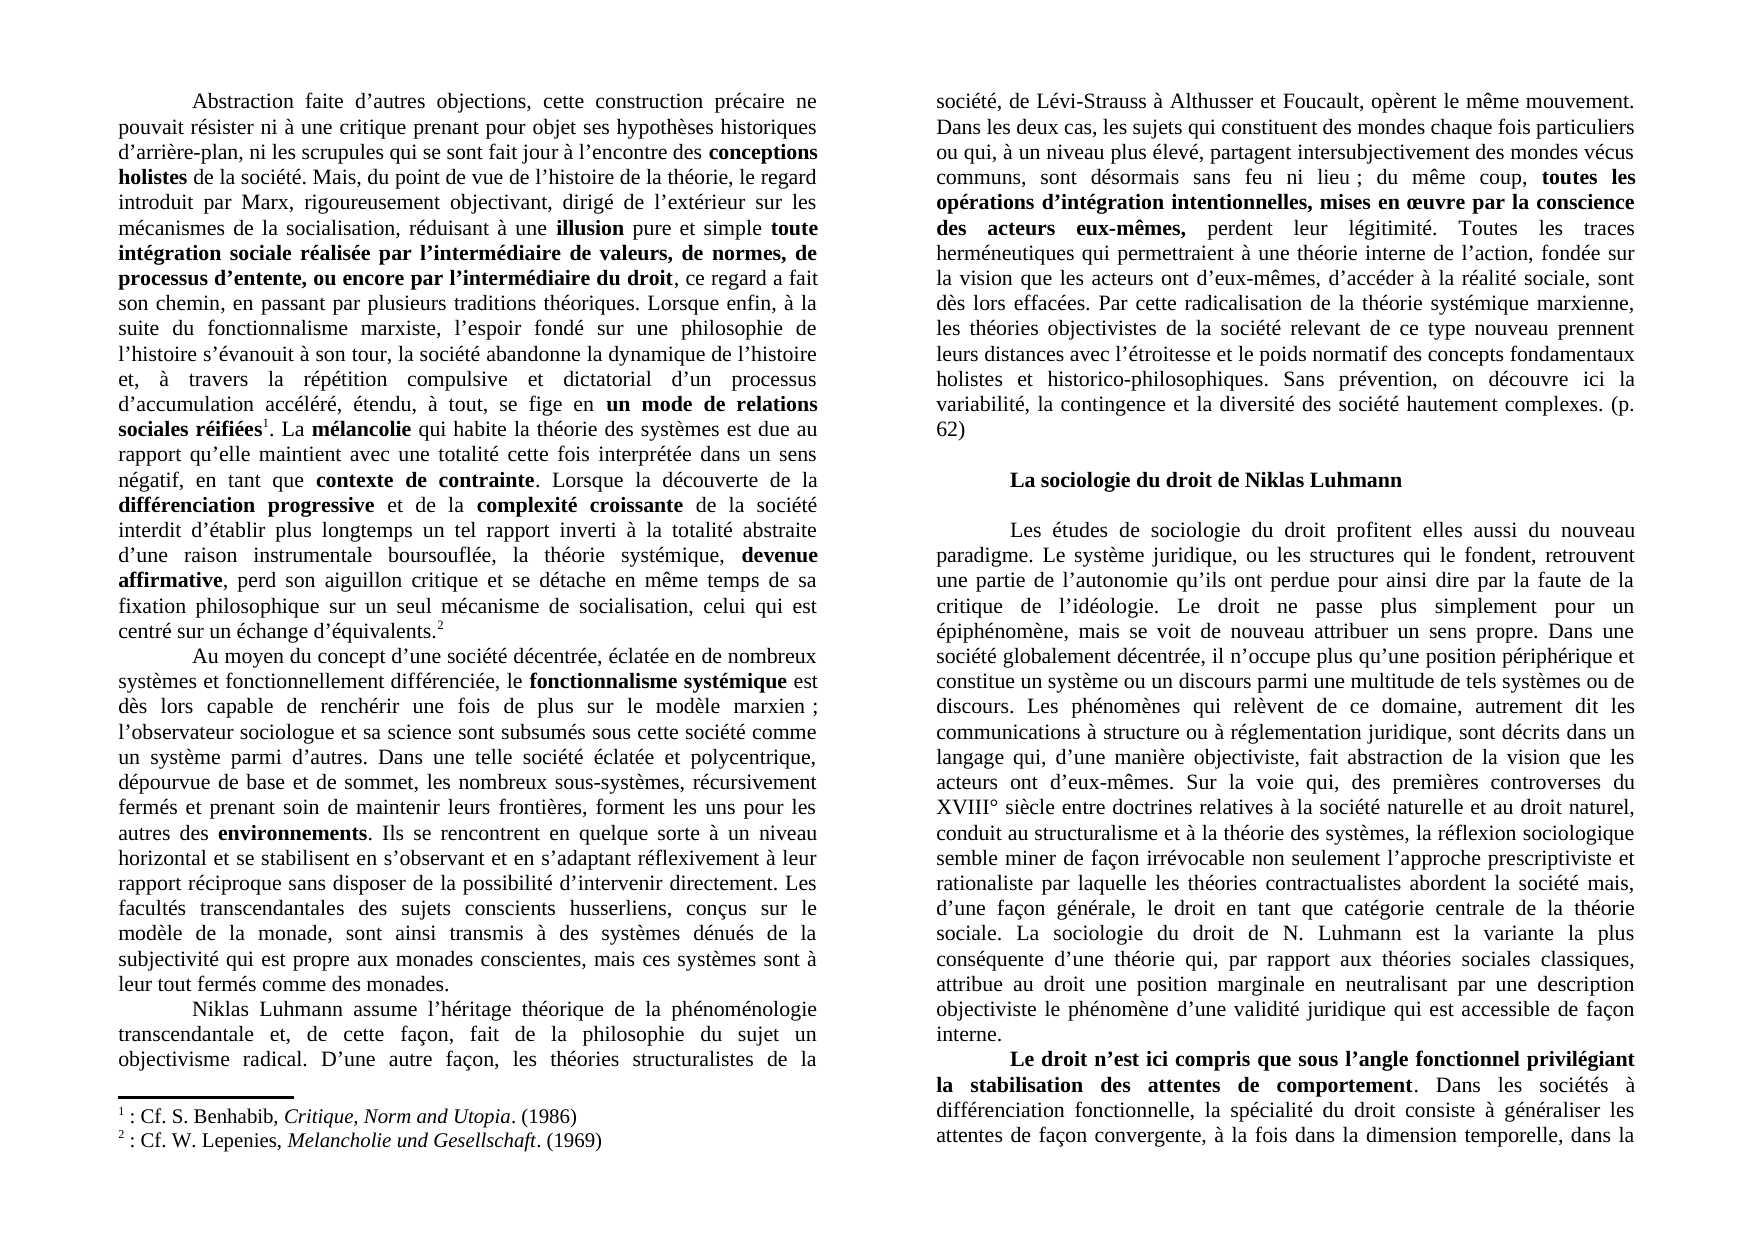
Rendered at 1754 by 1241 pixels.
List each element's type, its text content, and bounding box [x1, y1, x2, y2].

text Niklas Luhmann assume l’héritage théorique de la phénoménologie transcendantale et, de cette façon, fait de la philosophie du sujet un objectivisme radical. D’une autre façon, les théories structuralistes de la [118, 996, 818, 1072]
text Les études de sociologie du droit profitent elles aussi du nouveau paradigme. Le système juridique, ou les structures qui le fondent, retrouvent une partie de l’autonomie qu’ils ont perdue pour ainsi dire par la faute de la critique de l’idéologie. Le droit ne passe plus simplement pour un épiphénomène, mais se voit de nouveau attribuer un sens propre. Dans une société globalement décentrée, il n’occupe plus qu’une position périphérique et constitue un système ou un discours parmi une multitude de tels systèmes ou de discours. Les phénomènes qui relèvent de ce domaine, autrement dit les communications à structure ou à réglementation juridique, sont décrits dans un langage qui, d’une manière objectiviste, fait abstraction de la vision que les acteurs ont d’eux-mêmes. Sur la voie qui, des premières controverses du XVIII° siècle entre doctrines relatives à la société naturelle et au droit naturel, conduit au structuralisme et à la théorie des systèmes, la réflexion sociologique semble miner de façon irrévocable non seulement l’approche prescriptiviste et rationaliste par laquelle les théories contractualistes abordent la société mais, d’une façon générale, le droit en tant que catégorie centrale de la théorie sociale. La sociologie du droit de N. Luhmann est la variante la plus conséquente d’une théorie qui, par rapport aux théories sociales classiques, attribue au droit une position marginale en neutralisant par une description objectiviste le phénomène d’une validité juridique qui est accessible de façon interne. [936, 517, 1636, 1046]
text : Cf. S. Benhabib, Critique, Norm and Utopia. (1986) [118, 1103, 818, 1128]
text Au moyen du concept d’une société décentrée, éclatée en de nombreux systèmes et fonctionnellement différenciée, le fonctionnalisme systémique est dès lors capable de renchérir une fois de plus sur le modèle marxien ; l’observateur sociologue et sa science sont subsumés sous cette société comme un système parmi d’autres. Dans une telle société éclatée et polycentrique, dépourvue de base et de sommet, les nombreux sous-systèmes, récursivement fermés et prenant soin de maintenir leurs frontières, forment les uns pour les autres des environnements. Ils se rencontrent en quelque sorte à un niveau horizontal et se stabilisent en s’observant et en s’adaptant réflexivement à leur rapport réciproque sans disposer de la possibilité d’intervenir directement. Les facultés transcendantales des sujets conscients husserliens, conçus sur le modèle de la monade, sont ainsi transmis à des systèmes dénués de la subjectivité qui est propre aux monades conscientes, mais ces systèmes sont à leur tout fermés comme des monades. [118, 643, 818, 996]
text Abstraction faite d’autres objections, cette construction précaire ne pouvait résister ni à une critique prenant pour objet ses hypothèses historiques d’arrière-plan, ni les scrupules qui se sont fait jour à l’encontre des conceptions holistes de la société. Mais, du point de vue de l’histoire de la théorie, le regard introduit par Marx, rigoureusement objectivant, dirigé de l’extérieur sur les mécanismes de la socialisation, réduisant à une illusion pure et simple toute intégration sociale réalisée par l’intermédiaire de valeurs, de normes, de processus d’entente, ou encore par l’intermédiaire du droit, ce regard a fait son chemin, en passant par plusieurs traditions théoriques. Lorsque enfin, à la suite du fonctionnalisme marxiste, l’espoir fondé sur une philosophie de l’histoire s’évanouit à son tour, la société abandonne la dynamique de l’histoire et, à travers la répétition compulsive et dictatorial d’un processus d’accumulation accéléré, étendu, à tout, se fige en un mode de relations sociales réifiées. La mélancolie qui habite la théorie des systèmes est due au rapport qu’elle maintient avec une totalité cette fois interprétée dans un sens négatif, en tant que contexte de contrainte. Lorsque la découverte de la différenciation progressive et de la complexité croissante de la société interdit d’établir plus longtemps un tel rapport inverti à la totalité abstraite d’une raison instrumentale boursouflée, la théorie systémique, devenue affirmative, perd son aiguillon critique et se détache en même temps de sa fixation philosophique sur un seul mécanisme de socialisation, celui qui est centré sur un échange d’équivalents. [118, 88, 818, 643]
text Le droit n’est ici compris que sous l’angle fonctionnel privilégiant la stabilisation des attentes de comportement. Dans les sociétés à différenciation fonctionnelle, la spécialité du droit consiste à généraliser les attentes de façon convergente, à la fois dans la dimension temporelle, dans la [936, 1046, 1636, 1147]
subtitle La sociologie du droit de Niklas Luhmann [936, 467, 1636, 492]
text : Cf. W. Lepenies, Melancholie und Gesellschaft. (1969) [118, 1128, 818, 1152]
text société, de Lévi-Strauss à Althusser et Foucault, opèrent le même mouvement. Dans les deux cas, les sujets qui constituent des mondes chaque fois particuliers ou qui, à un niveau plus élevé, partagent intersubjectivement des mondes vécus communs, sont désormais sans feu ni lieu ; du même coup, toutes les opérations d’intégration intentionnelles, mises en œuvre par la conscience des acteurs eux-mêmes, perdent leur légitimité. Toutes les traces herméneutiques qui permettraient à une théorie interne de l’action, fondée sur la vision que les acteurs ont d’eux-mêmes, d’accéder à la réalité sociale, sont dès lors effacées. Par cette radicalisation de la théorie systémique marxienne, les théories objectivistes de la société relevant de ce type nouveau prennent leurs distances avec l’étroitesse et le poids normatif des concepts fondamentaux holistes et historico-philosophiques. Sans prévention, on découvre ici la variabilité, la contingence et la diversité des société hautement complexes. (p. 62) [936, 88, 1636, 441]
